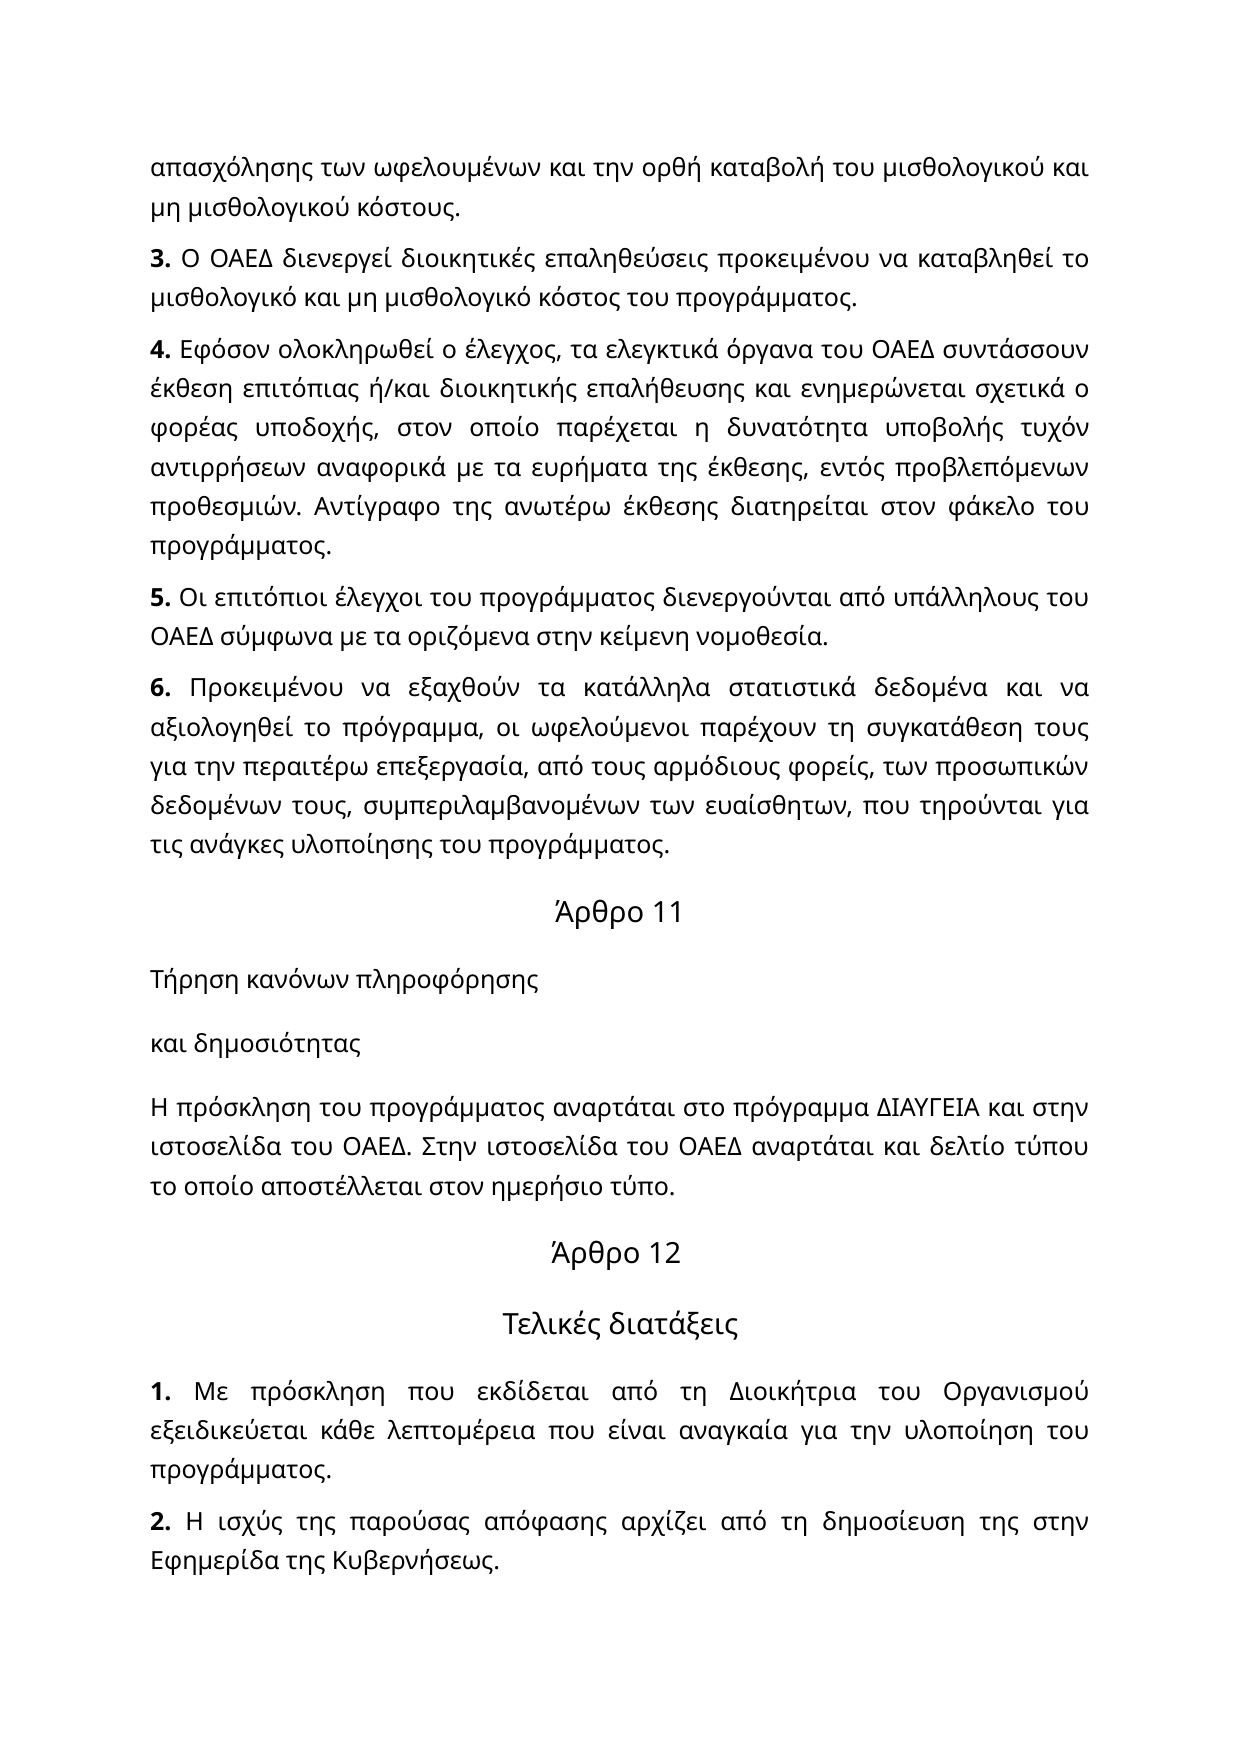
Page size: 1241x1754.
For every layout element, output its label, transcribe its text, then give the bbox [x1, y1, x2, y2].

subtitle Άρθρο 12 [150, 1232, 1090, 1272]
text 2. Η ισχύς της παρούσας απόφασης αρχίζει από τη δημοσίευση της στην Εφημερίδα της Κυβερνήσεως. [150, 1503, 1090, 1577]
text 6. Προκειμένου να εξαχθούν τα κατάλληλα στατιστικά δεδομένα και να αξιολογηθεί το πρόγραμμα, οι ωφελούμενοι παρέχουν τη συγκατάθεση τους για την περαιτέρω επεξεργασία, από τους αρμόδιους φορείς, των προσωπικών δεδομένων τους, συμπεριλαμβανομένων των ευαίσθητων, που τηρούνται για τις ανάγκες υλοποίησης του προγράμματος. [150, 670, 1090, 861]
text 3. Ο ΟΑΕΔ διενεργεί διοικητικές επαληθεύσεις προκειμένου να καταβληθεί το μισθολογικό και μη μισθολογικό κόστος του προγράμματος. [150, 241, 1090, 314]
text 5. Οι επιτόπιοι έλεγχοι του προγράμματος διενεργούνται από υπάλληλους του ΟΑΕΔ σύμφωνα με τα οριζόμενα στην κείμενη νομοθεσία. [150, 579, 1090, 652]
subtitle Άρθρο 11 [150, 891, 1090, 931]
text 1. Με πρόσκληση που εκδίδεται από τη Διοικήτρια του Οργανισμού εξειδικεύεται κάθε λεπτομέρεια που είναι αναγκαία για την υλοποίηση του προγράμματος. [150, 1373, 1090, 1486]
text 4. Εφόσον ολοκληρωθεί ο έλεγχος, τα ελεγκτικά όργανα του ΟΑΕΔ συντάσσουν έκθεση επιτόπιας ή/και διοικητικής επαλήθευσης και ενημερώνεται σχετικά ο φορέας υποδοχής, στον οποίο παρέχεται η δυνατότητα υποβολής τυχόν αντιρρήσεων αναφορικά με τα ευρήματα της έκθεσης, εντός προβλεπόμενων προθεσμιών. Αντίγραφο της ανωτέρω έκθεσης διατηρείται στον φάκελο του προγράμματος. [150, 332, 1090, 562]
text απασχόλησης των ωφελουμένων και την ορθή καταβολή του μισθολογικού και μη μισθολογικού κόστους. [150, 150, 1090, 223]
subtitle Τελικές διατάξεις [150, 1303, 1090, 1343]
text και δημοσιότητας [150, 1026, 1090, 1060]
text Τήρηση κανόνων πληροφόρησης [150, 961, 1090, 996]
text Η πρόσκληση του προγράμματος αναρτάται στο πρόγραμμα ΔΙΑΥΓΕΙΑ και στην ιστοσελίδα του ΟΑΕΔ. Στην ιστοσελίδα του ΟΑΕΔ αναρτάται και δελτίο τύπου το οποίο αποστέλλεται στον ημερήσιο τύπο. [150, 1090, 1090, 1202]
